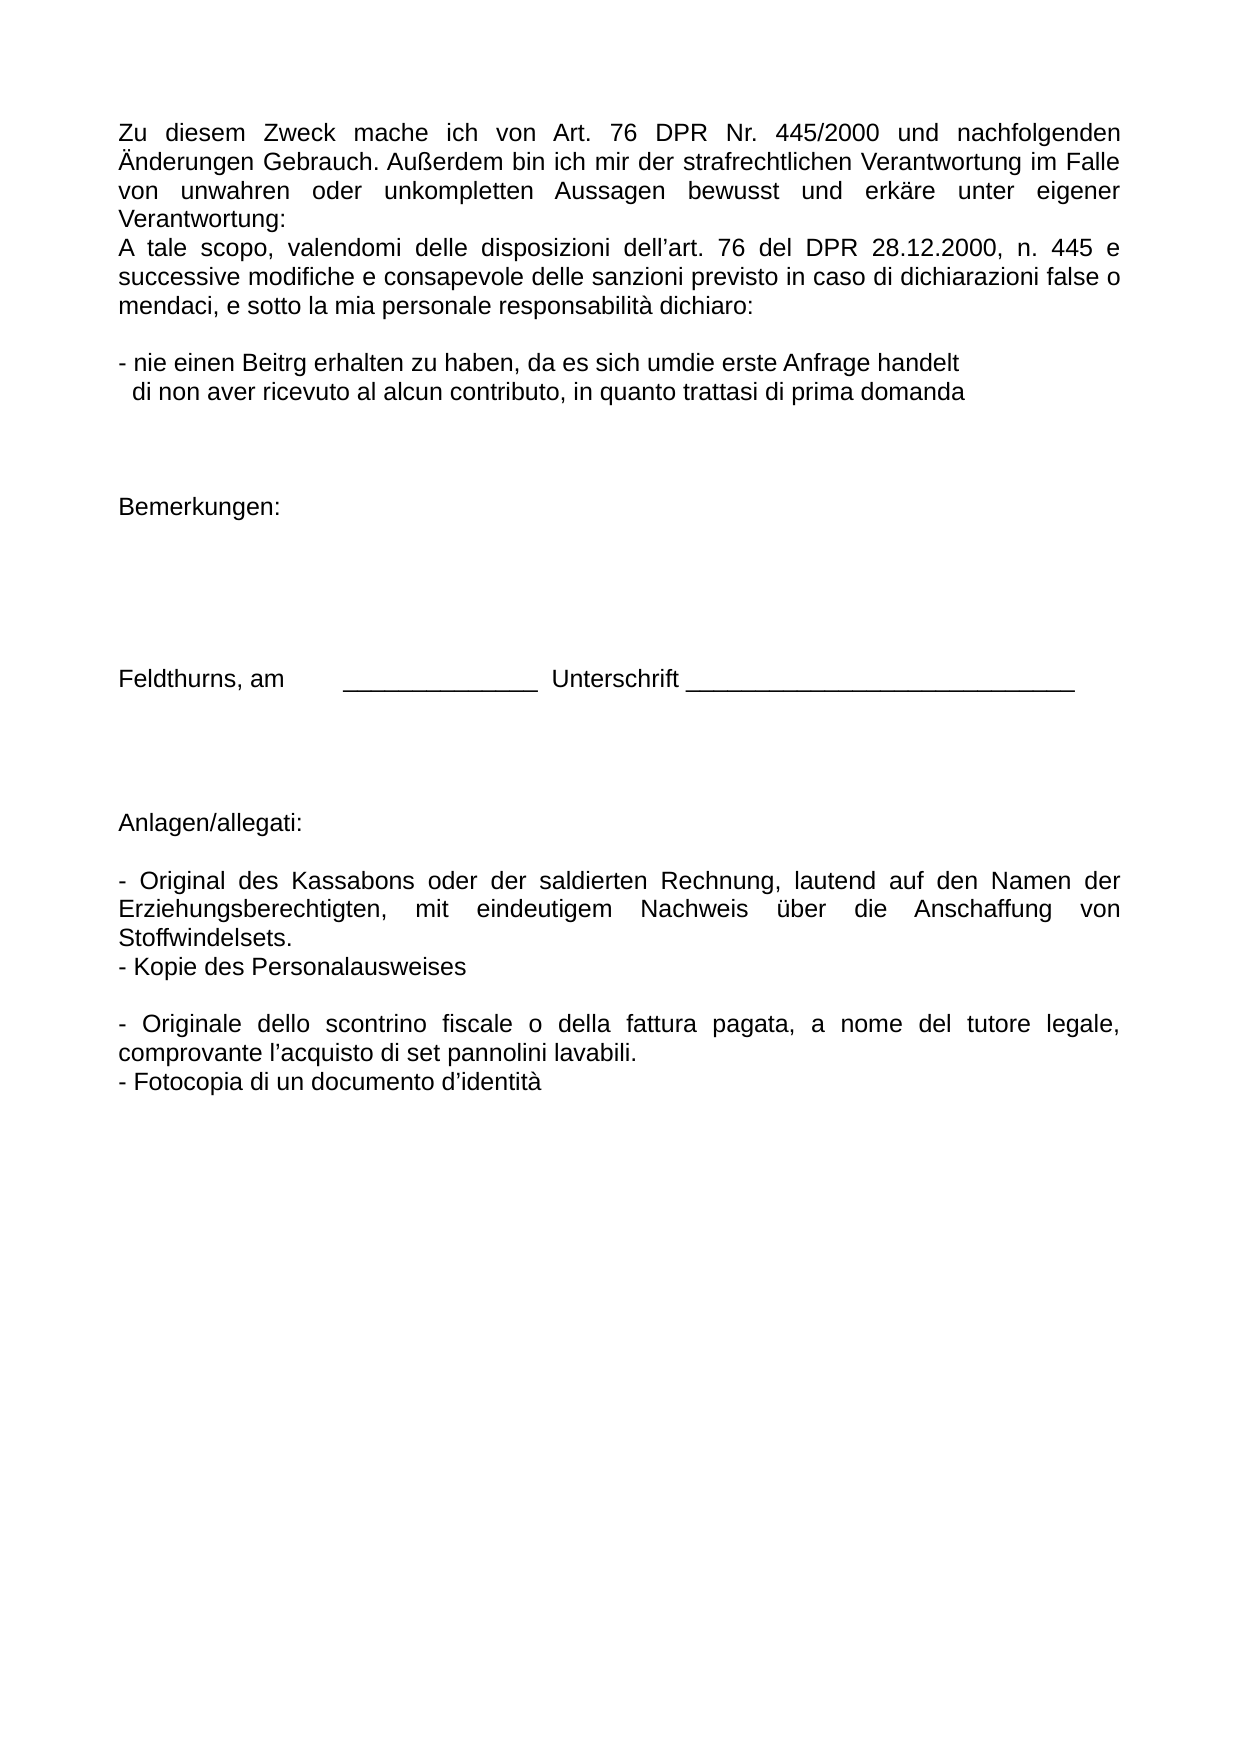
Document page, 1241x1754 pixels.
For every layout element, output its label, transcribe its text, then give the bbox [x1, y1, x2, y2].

text - Kopie des Personalausweises [118, 952, 1122, 981]
text - nie einen Beitrg erhalten zu haben, da es sich umdie erste Anfrage handelt [118, 348, 1122, 377]
text A tale scopo, valendomi delle disposizioni dell’art. 76 del DPR 28.12.2000, n. 445 e successive modifiche e consapevole delle sanzioni previsto in caso di dichiarazioni false o mendaci, e sotto la mia personale responsabilità dichiaro: [118, 233, 1122, 319]
text Bemerkungen: [118, 492, 1122, 521]
text di non aver ricevuto al alcun contributo, in quanto trattasi di prima domanda [118, 377, 1122, 406]
text Feldthurns, am ______________ Unterschrift ____________________________ [118, 664, 1122, 693]
text Zu diesem Zweck mache ich von Art. 76 DPR Nr. 445/2000 und nachfolgenden Änderungen Gebrauch. Außerdem bin ich mir der strafrechtlichen Verantwortung im Falle von unwahren oder unkompletten Aussagen bewusst und erkäre unter eigener Verantwortung: [118, 118, 1122, 233]
text Anlagen/allegati: [118, 808, 1122, 837]
text - Fotocopia di un documento d’identità [118, 1067, 1122, 1096]
text - Original des Kassabons oder der saldierten Rechnung, lautend auf den Namen der Erziehungsberechtigten, mit eindeutigem Nachweis über die Anschaffung von Stoffwindelsets. [118, 866, 1122, 952]
text - Originale dello scontrino fiscale o della fattura pagata, a nome del tutore legale, comprovante l’acquisto di set pannolini lavabili. [118, 1009, 1122, 1067]
